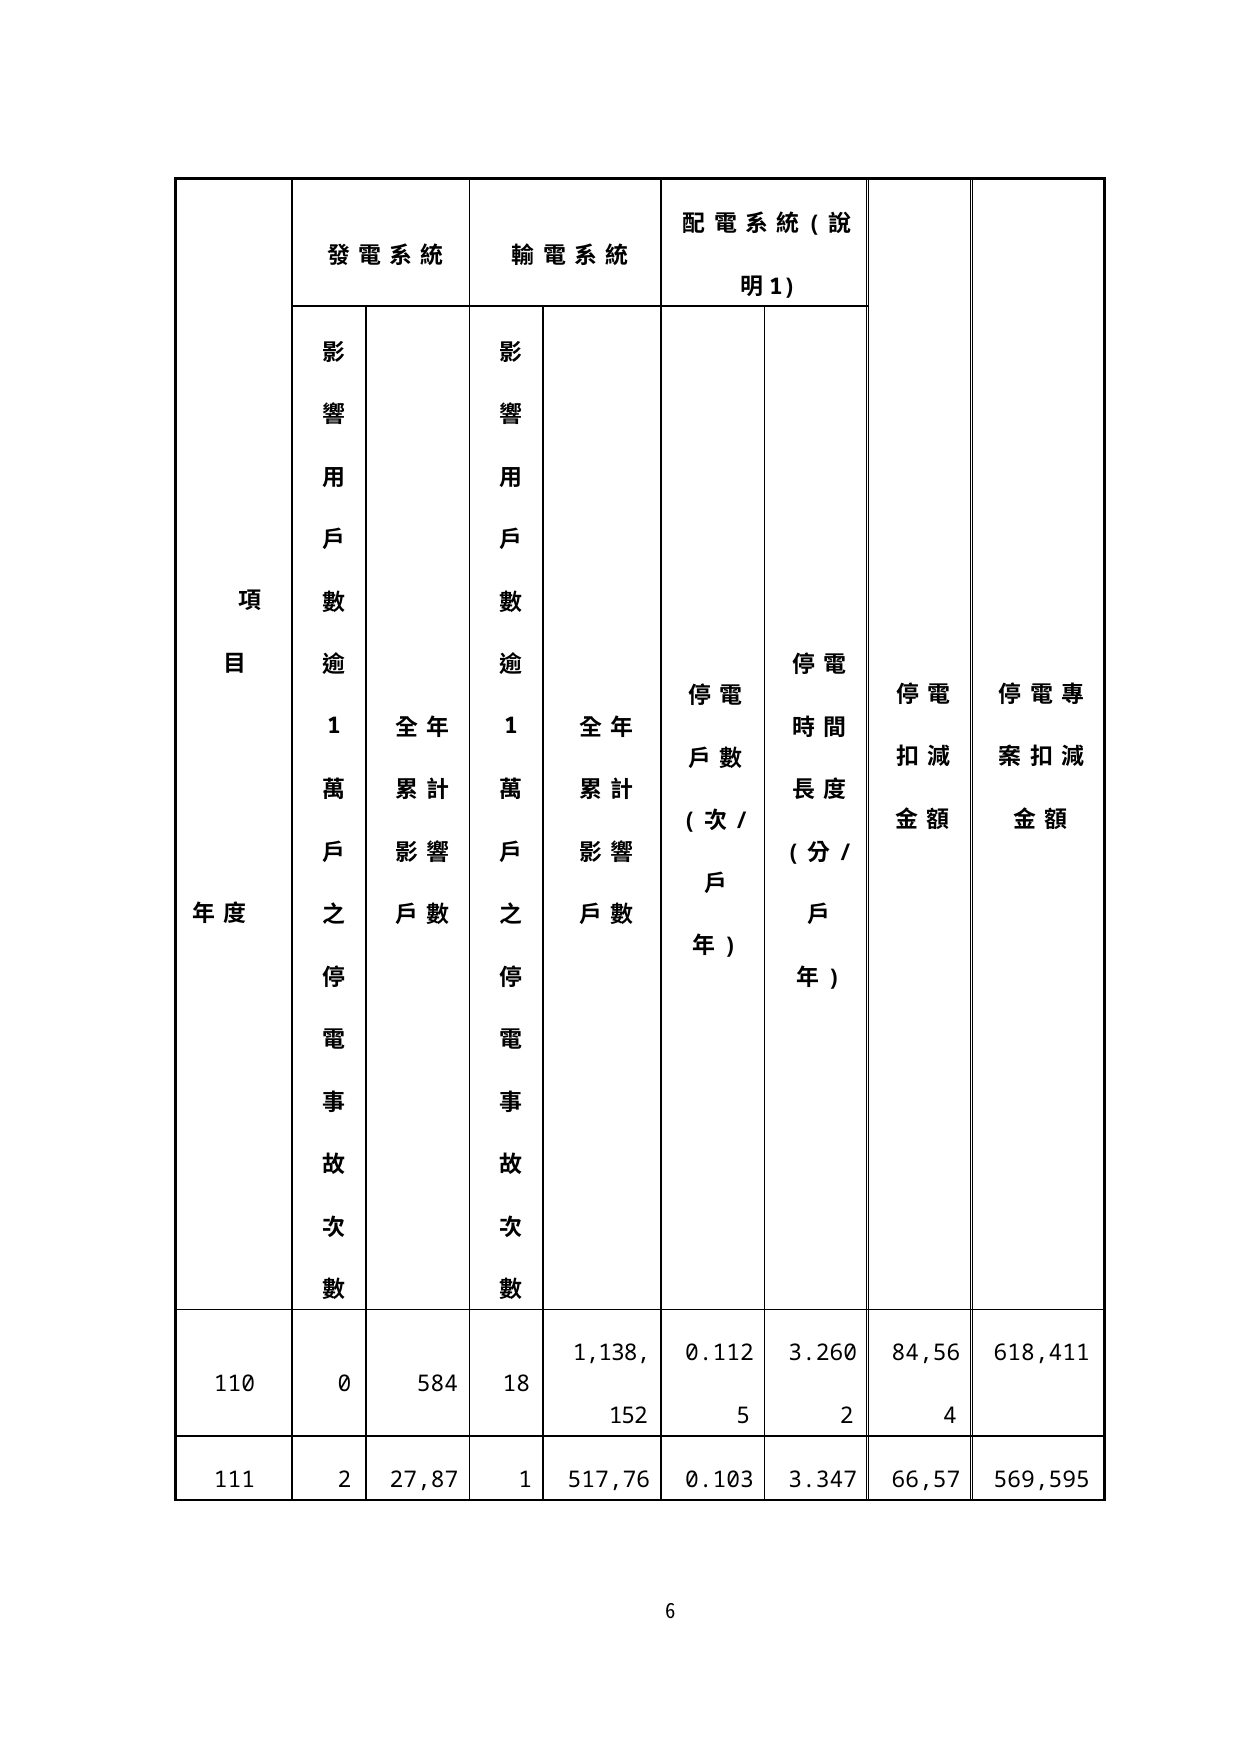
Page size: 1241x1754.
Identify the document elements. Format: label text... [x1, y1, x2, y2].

table_cell 84,564 [869, 1310, 970, 1435]
table_cell 0 [293, 1310, 365, 1435]
table_cell 18 [470, 1310, 542, 1435]
table_cell 111 [177, 1437, 291, 1499]
table_cell 停電戶數 (次/戶年) [662, 307, 764, 1308]
table_cell 1,138,152 [544, 1310, 660, 1435]
table_cell 27,87 [367, 1437, 469, 1499]
table_header 配電系統(說明1) [662, 180, 866, 305]
table_header 輸電系統 [470, 180, 660, 305]
table_header 項目 年度 [177, 180, 291, 1308]
table_cell 影響用戶數逾1萬戶之停電事故次數 [470, 307, 542, 1308]
table_header 發電系統 [293, 180, 469, 305]
table_cell 0.103 [662, 1437, 764, 1499]
table_cell 3.347 [765, 1437, 866, 1499]
table_cell 66,57 [869, 1437, 970, 1499]
table_cell 0.1125 [662, 1310, 764, 1435]
table_cell 584 [367, 1310, 469, 1435]
table_cell 3.2602 [765, 1310, 866, 1435]
table_cell 全年累計影響戶數 [544, 307, 660, 1308]
table_cell 2 [293, 1437, 365, 1499]
table_cell 618,411 [973, 1310, 1103, 1435]
table_header 停電專案扣減金額 [973, 180, 1103, 1308]
table_header 停電扣減金額 [869, 180, 970, 1308]
table_cell 517,76 [544, 1437, 660, 1499]
table_cell 全年累計影響戶數 [367, 307, 469, 1308]
table_cell 110 [177, 1310, 291, 1435]
table_cell 1 [470, 1437, 542, 1499]
table_cell 停電時間長度 (分/戶年) [765, 307, 866, 1308]
table_cell 569,595 [973, 1437, 1103, 1499]
table_cell 影響用戶數逾1萬戶之停電事故次數 [293, 307, 365, 1308]
